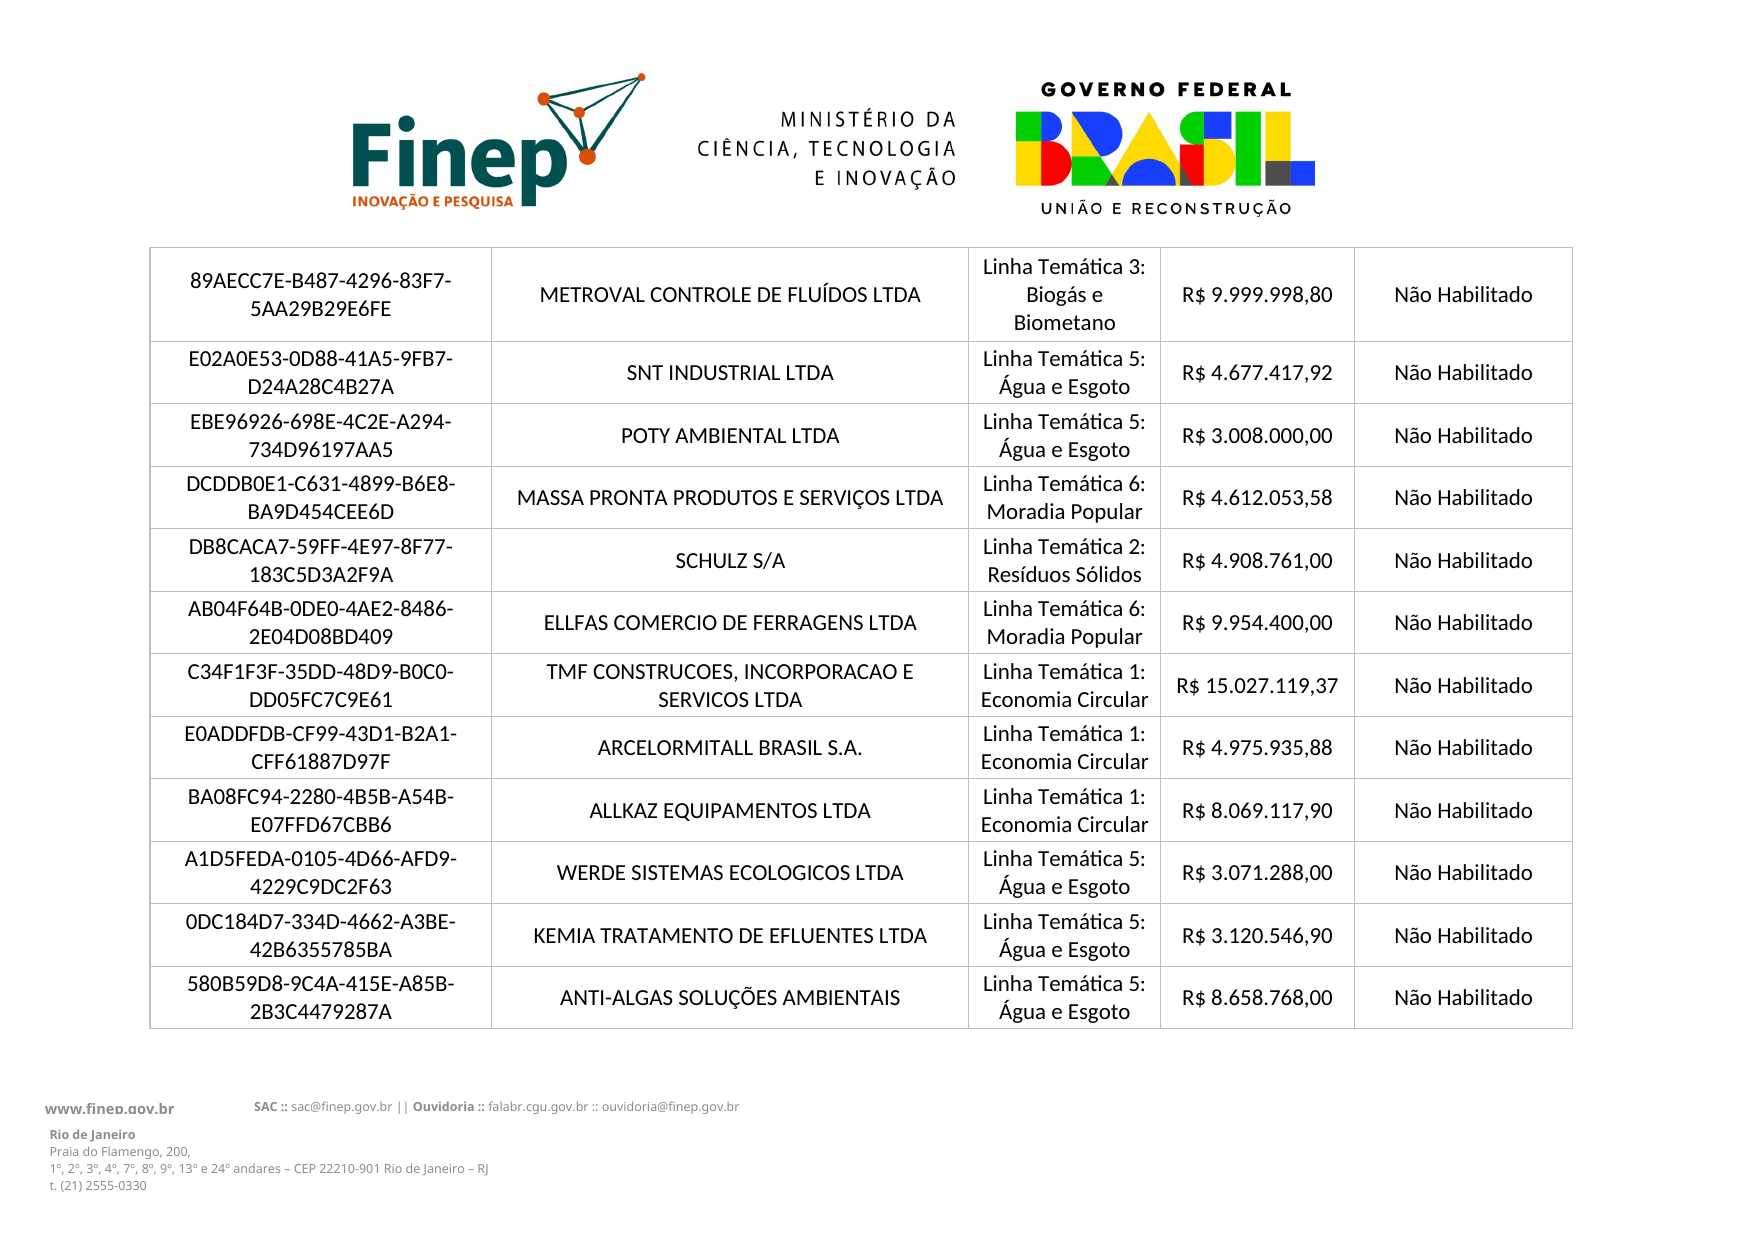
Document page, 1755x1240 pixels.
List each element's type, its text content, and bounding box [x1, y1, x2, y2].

table_cell Não Habilitado [1355, 717, 1572, 778]
table_cell MASSA PRONTA PRODUTOS E SERVIÇOS LTDA [492, 467, 968, 528]
table_cell TMF CONSTRUCOES, INCORPORACAO E SERVICOS LTDA [492, 654, 968, 716]
table_cell R$ 3.071.288,00 [1161, 842, 1354, 903]
table_cell KEMIA TRATAMENTO DE EFLUENTES LTDA [492, 904, 968, 966]
table_cell R$ 4.677.417,92 [1161, 342, 1354, 403]
table_cell Linha Temática 1: Economia Circular [969, 654, 1160, 716]
table_cell Não Habilitado [1355, 342, 1572, 403]
table_cell Não Habilitado [1355, 592, 1572, 653]
table_cell Linha Temática 6: Moradia Popular [969, 592, 1160, 653]
table_cell E0ADDFDB-CF99-43D1-B2A1-CFF61887D97F [151, 717, 491, 778]
table_cell R$ 15.027.119,37 [1161, 654, 1354, 716]
table_cell R$ 3.008.000,00 [1161, 404, 1354, 466]
table_cell Não Habilitado [1355, 967, 1572, 1028]
table_cell R$ 4.612.053,58 [1161, 467, 1354, 528]
table_cell Não Habilitado [1355, 248, 1572, 341]
table_cell Linha Temática 5: Água e Esgoto [969, 904, 1160, 966]
table_cell C34F1F3F-35DD-48D9-B0C0-DD05FC7C9E61 [151, 654, 491, 716]
table_cell Linha Temática 1: Economia Circular [969, 717, 1160, 778]
table_cell 0DC184D7-334D-4662-A3BE-42B6355785BA [151, 904, 491, 966]
table_cell Não Habilitado [1355, 467, 1572, 528]
table_cell Não Habilitado [1355, 904, 1572, 966]
table_cell Não Habilitado [1355, 842, 1572, 903]
table_cell A1D5FEDA-0105-4D66-AFD9-4229C9DC2F63 [151, 842, 491, 903]
table_cell 89AECC7E-B487-4296-83F7-5AA29B29E6FE [151, 248, 491, 341]
table_cell Não Habilitado [1355, 779, 1572, 841]
table_cell Não Habilitado [1355, 529, 1572, 591]
table_cell Linha Temática 1: Economia Circular [969, 779, 1160, 841]
table_cell Não Habilitado [1355, 654, 1572, 716]
table_cell WERDE SISTEMAS ECOLOGICOS LTDA [492, 842, 968, 903]
table_cell ELLFAS COMERCIO DE FERRAGENS LTDA [492, 592, 968, 653]
table_cell Linha Temática 5: Água e Esgoto [969, 967, 1160, 1028]
table_cell ARCELORMITALL BRASIL S.A. [492, 717, 968, 778]
table_cell AB04F64B-0DE0-4AE2-8486-2E04D08BD409 [151, 592, 491, 653]
table_cell R$ 8.658.768,00 [1161, 967, 1354, 1028]
table_cell BA08FC94-2280-4B5B-A54B-E07FFD67CBB6 [151, 779, 491, 841]
table_cell EBE96926-698E-4C2E-A294-734D96197AA5 [151, 404, 491, 466]
table_cell DCDDB0E1-C631-4899-B6E8-BA9D454CEE6D [151, 467, 491, 528]
table_cell Linha Temática 2: Resíduos Sólidos [969, 529, 1160, 591]
table_cell SCHULZ S/A [492, 529, 968, 591]
table_cell POTY AMBIENTAL LTDA [492, 404, 968, 466]
table_cell DB8CACA7-59FF-4E97-8F77-183C5D3A2F9A [151, 529, 491, 591]
table_cell SNT INDUSTRIAL LTDA [492, 342, 968, 403]
table_cell ANTI-ALGAS SOLUÇÕES AMBIENTAIS [492, 967, 968, 1028]
table_cell Linha Temática 5: Água e Esgoto [969, 342, 1160, 403]
table_cell Linha Temática 5: Água e Esgoto [969, 404, 1160, 466]
table_cell R$ 8.069.117,90 [1161, 779, 1354, 841]
table_cell R$ 4.908.761,00 [1161, 529, 1354, 591]
table_cell E02A0E53-0D88-41A5-9FB7-D24A28C4B27A [151, 342, 491, 403]
table_cell ALLKAZ EQUIPAMENTOS LTDA [492, 779, 968, 841]
table_cell R$ 4.975.935,88 [1161, 717, 1354, 778]
table_cell R$ 9.999.998,80 [1161, 248, 1354, 341]
table_cell 580B59D8-9C4A-415E-A85B-2B3C4479287A [151, 967, 491, 1028]
table_cell R$ 3.120.546,90 [1161, 904, 1354, 966]
table_cell Não Habilitado [1355, 404, 1572, 466]
table_cell Linha Temática 3: Biogás e Biometano [969, 248, 1160, 341]
table_cell R$ 9.954.400,00 [1161, 592, 1354, 653]
table_cell Linha Temática 6: Moradia Popular [969, 467, 1160, 528]
table_cell Linha Temática 5: Água e Esgoto [969, 842, 1160, 903]
table_cell METROVAL CONTROLE DE FLUÍDOS LTDA [492, 248, 968, 341]
